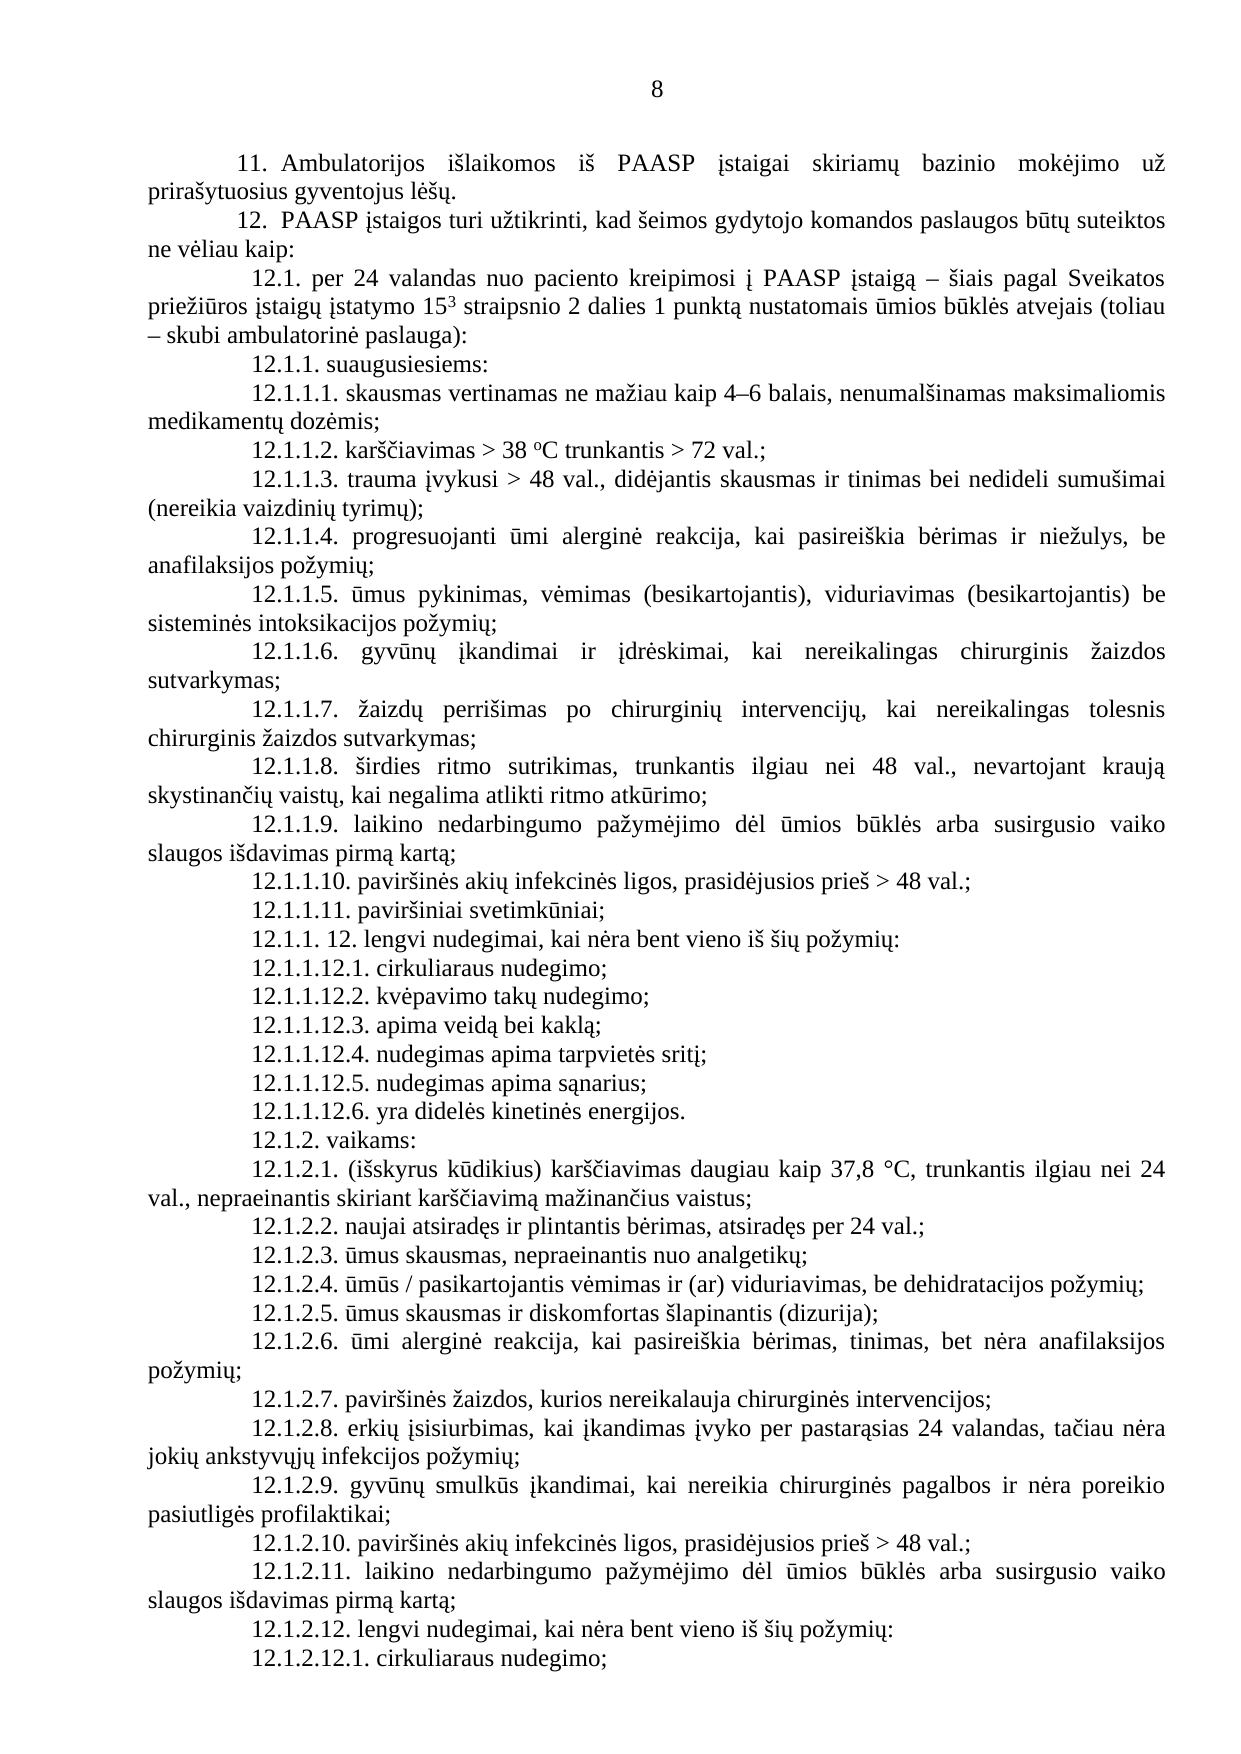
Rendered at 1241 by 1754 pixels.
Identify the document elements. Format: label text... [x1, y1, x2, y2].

text 12.1. per 24 valandas nuo paciento kreipimosi į PAASP įstaigą – šiais pagal Sveikatos priežiūros įstaigų įstatymo 153 straipsnio 2 dalies 1 punktą nustatomais ūmios būklės atvejais (toliau – skubi ambulatorinė paslauga): [148, 263, 1166, 349]
text 12.1.1.5. ūmus pykinimas, vėmimas (besikartojantis), viduriavimas (besikartojantis) be sisteminės intoksikacijos požymių; [148, 579, 1166, 636]
text 12.1.1.3. trauma įvykusi > 48 val., didėjantis skausmas ir tinimas bei nedideli sumušimai (nereikia vaizdinių tyrimų); [148, 464, 1166, 521]
text 12.1.1.12.4. nudegimas apima tarpvietės sritį; [148, 1039, 1166, 1068]
text 12.1.2.4. ūmūs / pasikartojantis vėmimas ir (ar) viduriavimas, be dehidratacijos požymių; [148, 1269, 1166, 1298]
text 12.1.2.5. ūmus skausmas ir diskomfortas šlapinantis (dizurija); [148, 1298, 1166, 1326]
text 12.1.1.1. skausmas vertinamas ne mažiau kaip 4–6 balais, nenumalšinamas maksimaliomis medikamentų dozėmis; [148, 378, 1166, 435]
text 12.1.2.11. laikino nedarbingumo pažymėjimo dėl ūmios būklės arba susirgusio vaiko slaugos išdavimas pirmą kartą; [148, 1556, 1166, 1614]
text 12.1.1.7. žaizdų perrišimas po chirurginių intervencijų, kai nereikalingas tolesnis chirurginis žaizdos sutvarkymas; [148, 694, 1166, 751]
text 12.1.2.1. (išskyrus kūdikius) karščiavimas daugiau kaip 37,8 °C, trunkantis ilgiau nei 24 val., nepraeinantis skiriant karščiavimą mažinančius vaistus; [148, 1154, 1166, 1211]
text 12.1.1.9. laikino nedarbingumo pažymėjimo dėl ūmios būklės arba susirgusio vaiko slaugos išdavimas pirmą kartą; [148, 809, 1166, 866]
text 12.1.2.12. lengvi nudegimai, kai nėra bent vieno iš šių požymių: [148, 1614, 1166, 1643]
text 12.1.1.12.3. apima veidą bei kaklą; [148, 1010, 1166, 1039]
text 12.1.1.10. paviršinės akių infekcinės ligos, prasidėjusios prieš > 48 val.; [148, 866, 1166, 895]
text 12.1.1. suaugusiesiems: [148, 349, 1166, 378]
text 12.1.2.12.1. cirkuliaraus nudegimo; [148, 1643, 1166, 1671]
text 12.1.1.6. gyvūnų įkandimai ir įdrėskimai, kai nereikalingas chirurginis žaizdos sutvarkymas; [148, 636, 1166, 694]
text 12.1.1.12.6. yra didelės kinetinės energijos. [148, 1096, 1166, 1125]
text 12.1.1.4. progresuojanti ūmi alerginė reakcija, kai pasireiškia bėrimas ir niežulys, be anafilaksijos požymių; [148, 521, 1166, 579]
text 12.1.2.3. ūmus skausmas, nepraeinantis nuo analgetikų; [148, 1240, 1166, 1269]
text 11. Ambulatorijos išlaikomos iš PAASP įstaigai skiriamų bazinio mokėjimo už prirašytuosius gyventojus lėšų. [148, 148, 1166, 205]
text 12.1.1.8. širdies ritmo sutrikimas, trunkantis ilgiau nei 48 val., nevartojant kraują skystinančių vaistų, kai negalima atlikti ritmo atkūrimo; [148, 751, 1166, 809]
text 12.1.1.12.1. cirkuliaraus nudegimo; [148, 953, 1166, 981]
text 12.1.2.2. naujai atsiradęs ir plintantis bėrimas, atsiradęs per 24 val.; [148, 1211, 1166, 1240]
text 12.1.2.6. ūmi alerginė reakcija, kai pasireiškia bėrimas, tinimas, bet nėra anafilaksijos požymių; [148, 1326, 1166, 1384]
text 12.1.1. 12. lengvi nudegimai, kai nėra bent vieno iš šių požymių: [148, 924, 1166, 953]
text 12.1.2.7. paviršinės žaizdos, kurios nereikalauja chirurginės intervencijos; [148, 1384, 1166, 1413]
text 12.1.1.12.5. nudegimas apima sąnarius; [148, 1068, 1166, 1096]
text 12.1.1.2. karščiavimas > 38 oC trunkantis > 72 val.; [148, 435, 1166, 464]
text 12.1.1.12.2. kvėpavimo takų nudegimo; [148, 981, 1166, 1010]
text 12.1.2.10. paviršinės akių infekcinės ligos, prasidėjusios prieš > 48 val.; [148, 1528, 1166, 1556]
text 12.1.2.8. erkių įsisiurbimas, kai įkandimas įvyko per pastarąsias 24 valandas, tačiau nėra jokių ankstyvųjų infekcijos požymių; [148, 1413, 1166, 1470]
text 12.1.2. vaikams: [148, 1125, 1166, 1154]
text 12. PAASP įstaigos turi užtikrinti, kad šeimos gydytojo komandos paslaugos būtų suteiktos ne vėliau kaip: [148, 205, 1166, 263]
text 12.1.1.11. paviršiniai svetimkūniai; [148, 895, 1166, 924]
text 12.1.2.9. gyvūnų smulkūs įkandimai, kai nereikia chirurginės pagalbos ir nėra poreikio pasiutligės profilaktikai; [148, 1470, 1166, 1528]
